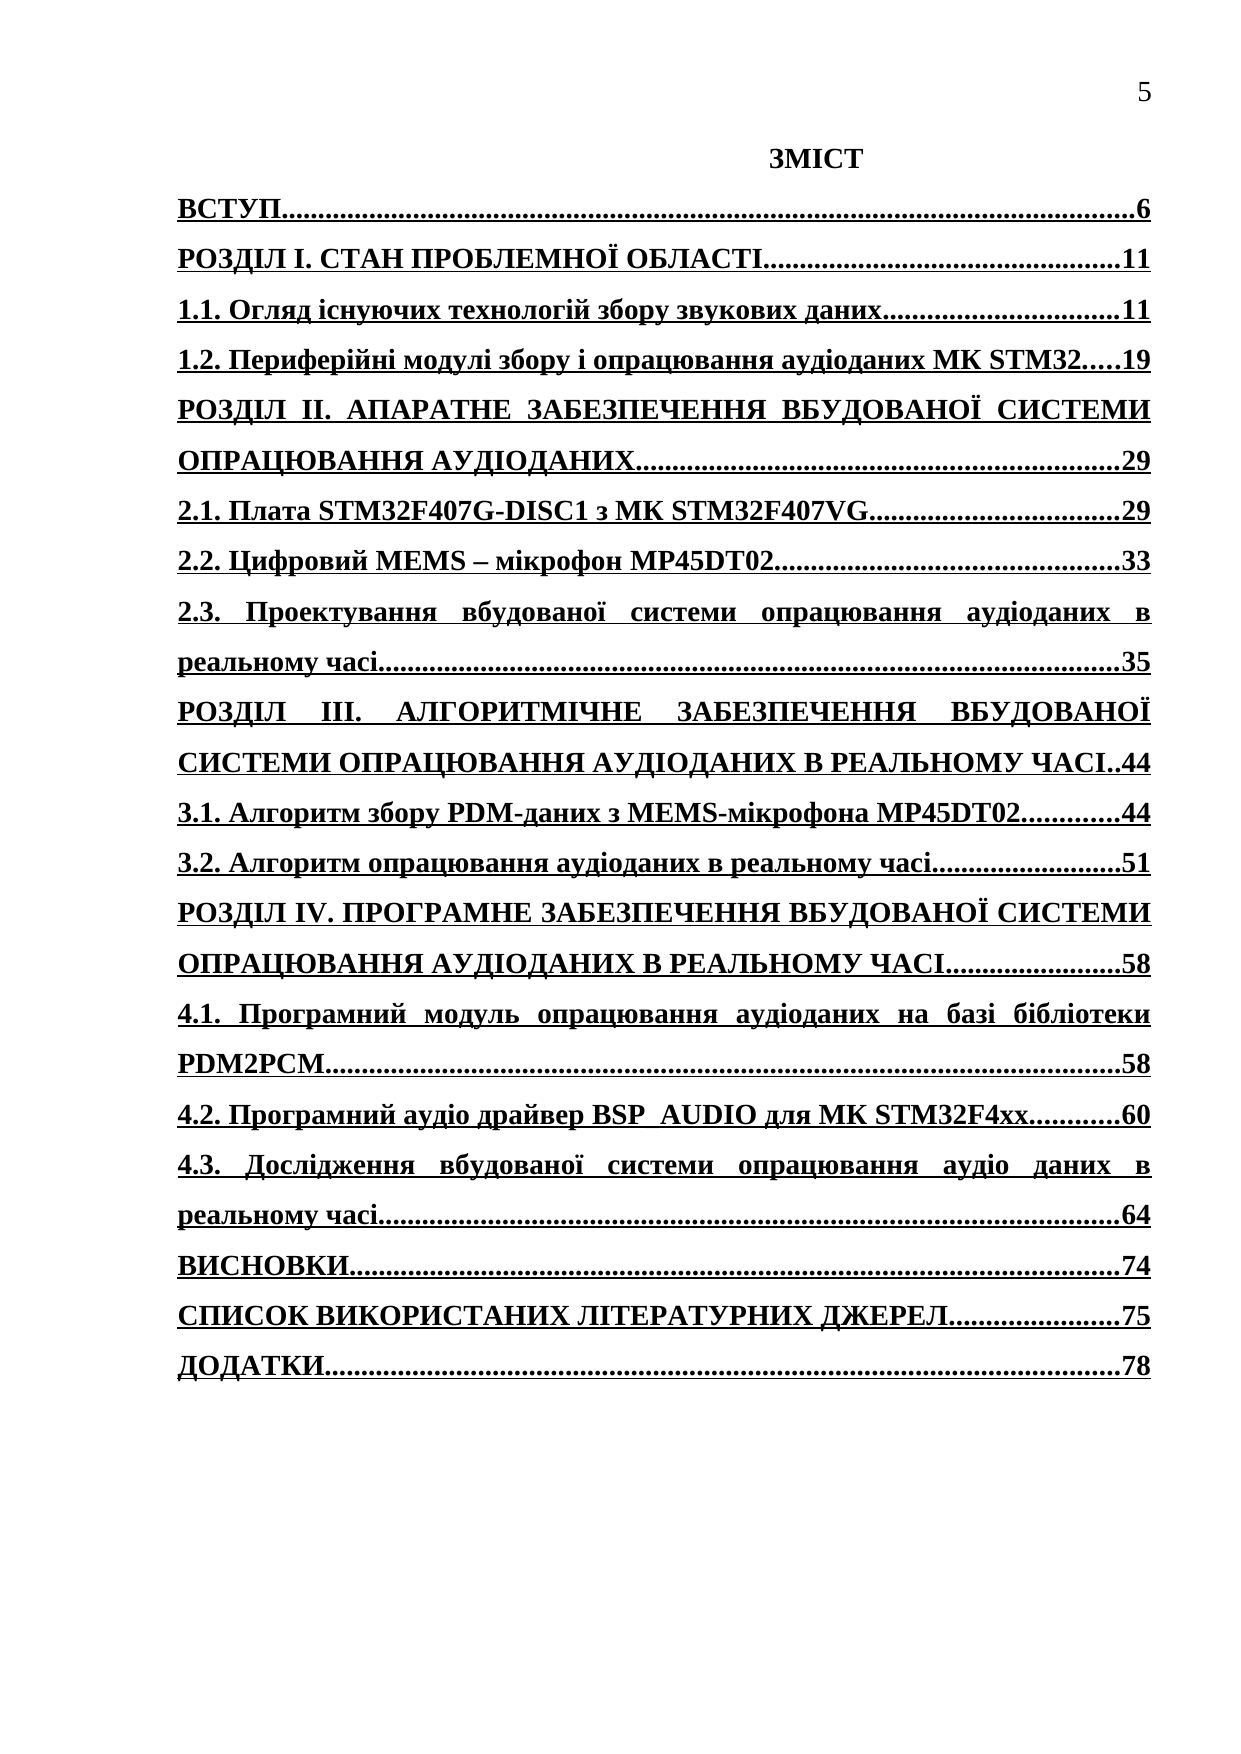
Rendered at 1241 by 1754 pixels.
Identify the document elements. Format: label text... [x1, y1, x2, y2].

text Розділ II. Апаратне забезпечення вбудованої системи опрацювання аудіоданих 29 [177, 392, 1152, 476]
text Розділ IV. Програмне забезпечення вбудованої системи опрацювання аудіоданих в реальному часі 58 [177, 896, 1152, 925]
text 3.2. Алгоритм опрацювання аудіоданих в реальному часі 51 [177, 845, 1152, 879]
text 2.3. Проектування вбудованої системи опрацювання аудіоданих в реальному часі 35 [177, 624, 1152, 678]
text Висновки 74 [177, 1248, 1152, 1281]
text 4.3. Дослідження вбудованої системи опрацювання аудіо даних в реальному часі 64 [177, 1177, 1152, 1231]
text Розділ III. Алгоритмічне забезпечення вбудованої системи опрацювання аудіоданих в реальному часі 44 [177, 694, 1152, 778]
text Список використаних літературних джерел 75 [177, 1298, 1152, 1332]
text 1.1. Огляд існуючих технологій збору звукових даних 11 [177, 292, 1152, 325]
text 4.1. Програмний модуль опрацювання аудіоданих на базі бібліотеки PDM2PCM 58 [177, 996, 1152, 1080]
text 2.2. Цифровий MEMS – мікрофон MP45DT02 33 [177, 543, 1152, 577]
text 1.2. Периферійні модулі збору і опрацювання аудіоданих МК STM32 19 [177, 342, 1152, 376]
text Вступ 6 [177, 191, 1152, 225]
text Додатки 78 [177, 1348, 1152, 1382]
text Розділ IV. Програмне забезпечення вбудованої системи опрацювання аудіоданих в реальному часі 58 [177, 926, 1152, 979]
text 2.3. Проектування вбудованої системи опрацювання аудіоданих в реальному часі 35 [177, 594, 1152, 623]
text 4.3. Дослідження вбудованої системи опрацювання аудіо даних в реальному часі 64 [177, 1147, 1152, 1176]
text 4.2. Програмний аудіо драйвер BSP_AUDIO для МК STM32F4xx 60 [177, 1097, 1152, 1130]
text Зміст [177, 141, 1152, 174]
text Розділ I. Стан проблемної області 11 [177, 242, 1152, 275]
text 3.1. Алгоритм збору PDM-даних з MEMS-мікрофона MP45DT02 44 [177, 795, 1152, 828]
text 2.1. Плата STM32F407G-DISC1 з МК STM32F407VG 29 [177, 493, 1152, 527]
